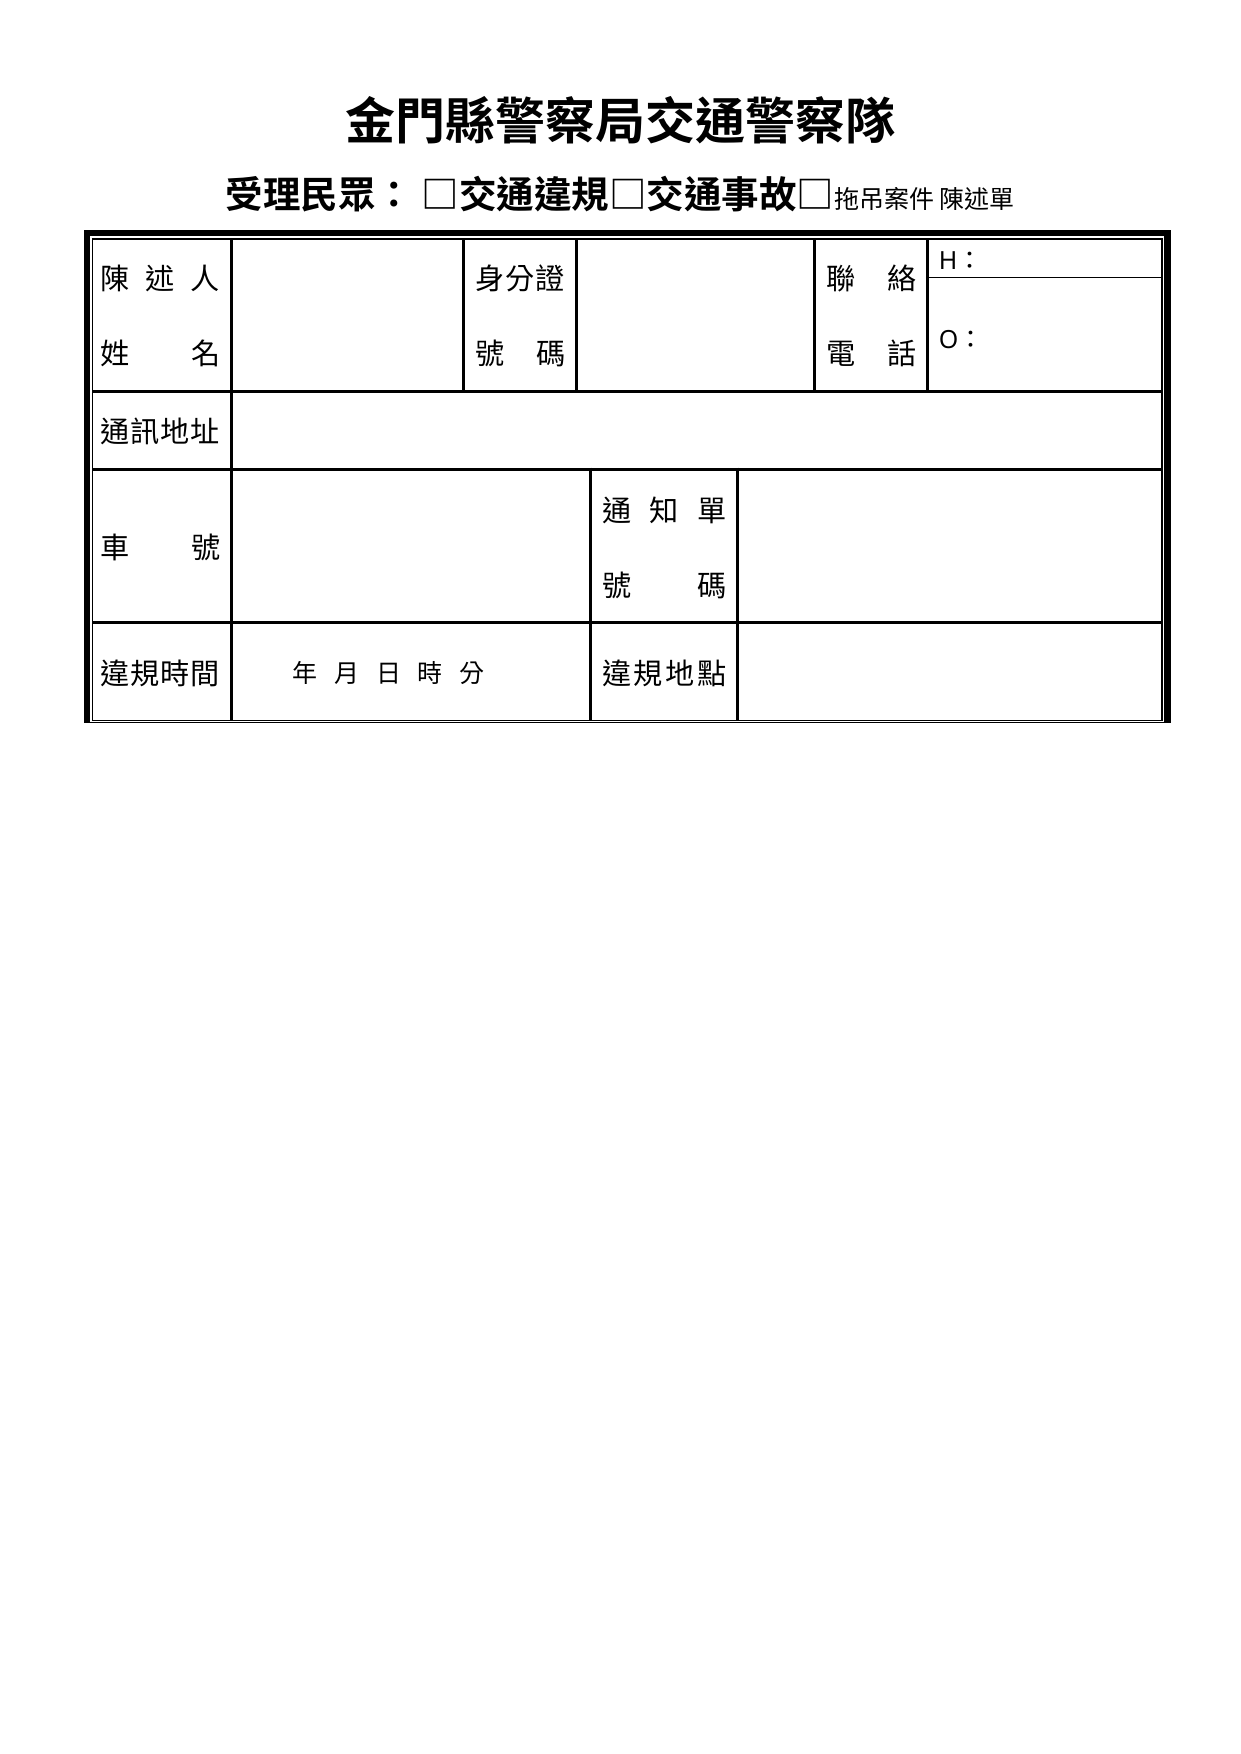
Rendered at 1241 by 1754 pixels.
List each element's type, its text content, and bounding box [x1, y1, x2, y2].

table_cell 通訊地址 [93, 393, 230, 468]
table_cell 違規時間 [93, 624, 230, 720]
table_cell 年 月 日 時 分 [233, 624, 589, 720]
table_cell [233, 471, 589, 621]
table_header 聯絡 電話 [816, 240, 926, 389]
table_header 陳述人 姓名 [93, 240, 230, 389]
table_cell O： [929, 278, 1161, 389]
table_cell [739, 624, 1161, 720]
table_header [233, 240, 462, 389]
table_cell [739, 471, 1161, 621]
table_cell [233, 393, 1161, 468]
text 受理民眾： □交通違規□交通事故□拖吊案件 陳述單 [89, 155, 1152, 230]
table_header 身分證 號碼 [465, 240, 575, 389]
table_header H： [929, 240, 1161, 277]
table_cell 違規地點 [592, 624, 736, 720]
text 金門縣警察局交通警察隊 [89, 80, 1152, 155]
table_cell 車號 [93, 471, 230, 621]
table_header [578, 240, 813, 389]
table_cell 通知單 號碼 [592, 471, 736, 621]
